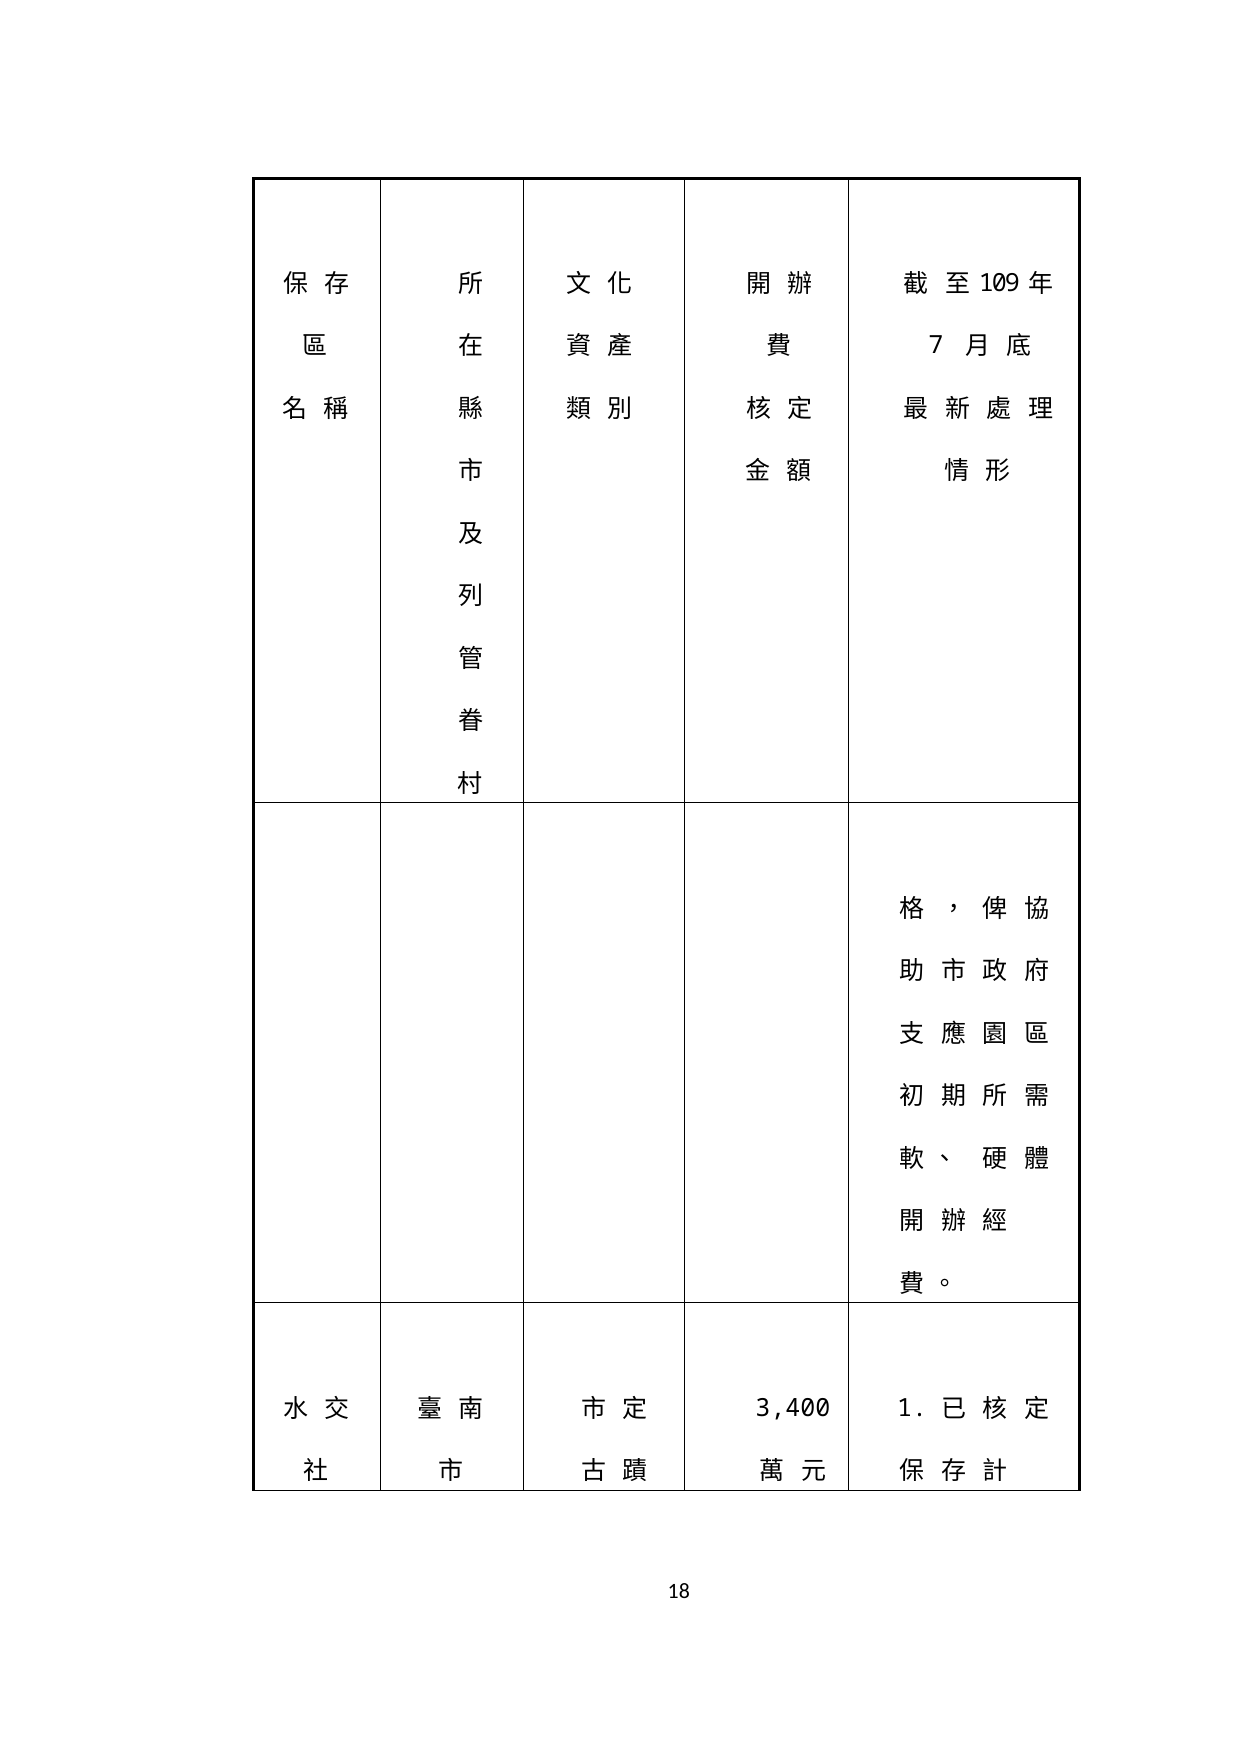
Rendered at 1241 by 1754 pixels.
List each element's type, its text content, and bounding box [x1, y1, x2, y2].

table_cell 格，俾協助市政府支應園區初期所需軟、硬體開辦經費。 [849, 803, 1078, 1302]
table_cell 市定古蹟 [524, 1303, 684, 1490]
table_cell [255, 803, 380, 1302]
table_cell 水交社 [255, 1303, 380, 1490]
table_cell 臺南市 [381, 1303, 523, 1490]
table_cell [685, 803, 848, 1302]
table_header 截至109年7月底 最新處理情形 [849, 180, 1078, 802]
table_cell [381, 803, 523, 1302]
table_cell [524, 803, 684, 1302]
table_header 所在縣市及列管眷村 [381, 180, 523, 802]
table_header 保存區 名稱 [255, 180, 380, 802]
table_header 開辦費 核定金額 [685, 180, 848, 802]
table_cell 1.已核定保存計 [849, 1303, 1078, 1490]
table_header 文化資產類別 [524, 180, 684, 802]
table_cell 3,400萬元 [685, 1303, 848, 1490]
